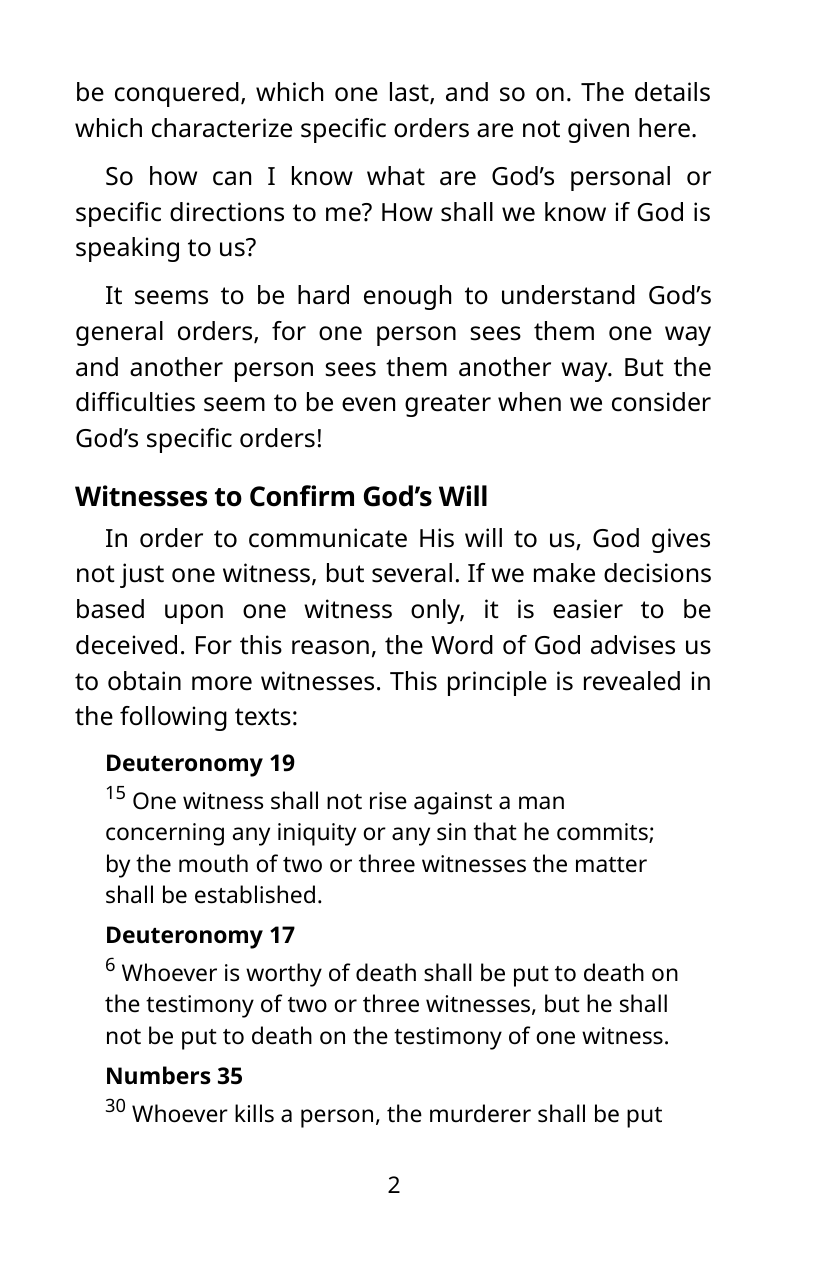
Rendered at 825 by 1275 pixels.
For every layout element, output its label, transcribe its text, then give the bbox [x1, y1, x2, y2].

text So how can I know what are God’s personal or specific directions to me? How shall we know if God is speaking to us? [75, 158, 712, 264]
text 15 One witness shall not rise against a man concerning any iniquity or any sin that he commits; by the mouth of two or three witnesses the matter shall be established. [105, 779, 682, 910]
text In order to communicate His will to us, God gives not just one witness, but several. If we make decisions based upon one witness only, it is easier to be deceived. For this reason, the Word of God advises us to obtain more witnesses. This principle is revealed in the following texts: [75, 520, 712, 733]
subtitle Witnesses to Confirm God’s Will [75, 477, 712, 514]
text Deuteronomy 19 [105, 747, 712, 778]
text Numbers 35 [105, 1060, 712, 1091]
text 6 Whoever is worthy of death shall be put to death on the testimony of two or three witnesses, but he shall not be put to death on the testimony of one witness. [105, 952, 682, 1051]
text It seems to be hard enough to understand God’s general orders, for one person sees them one way and another person sees them another way. But the difficulties seem to be even greater when we consider God’s specific orders! [75, 278, 712, 455]
text 30 Whoever kills a person, the murderer shall be put [105, 1093, 682, 1129]
text be conquered, which one last, and so on. The details which characterize specific orders are not given here. [75, 75, 712, 145]
text Deuteronomy 17 [105, 919, 712, 950]
